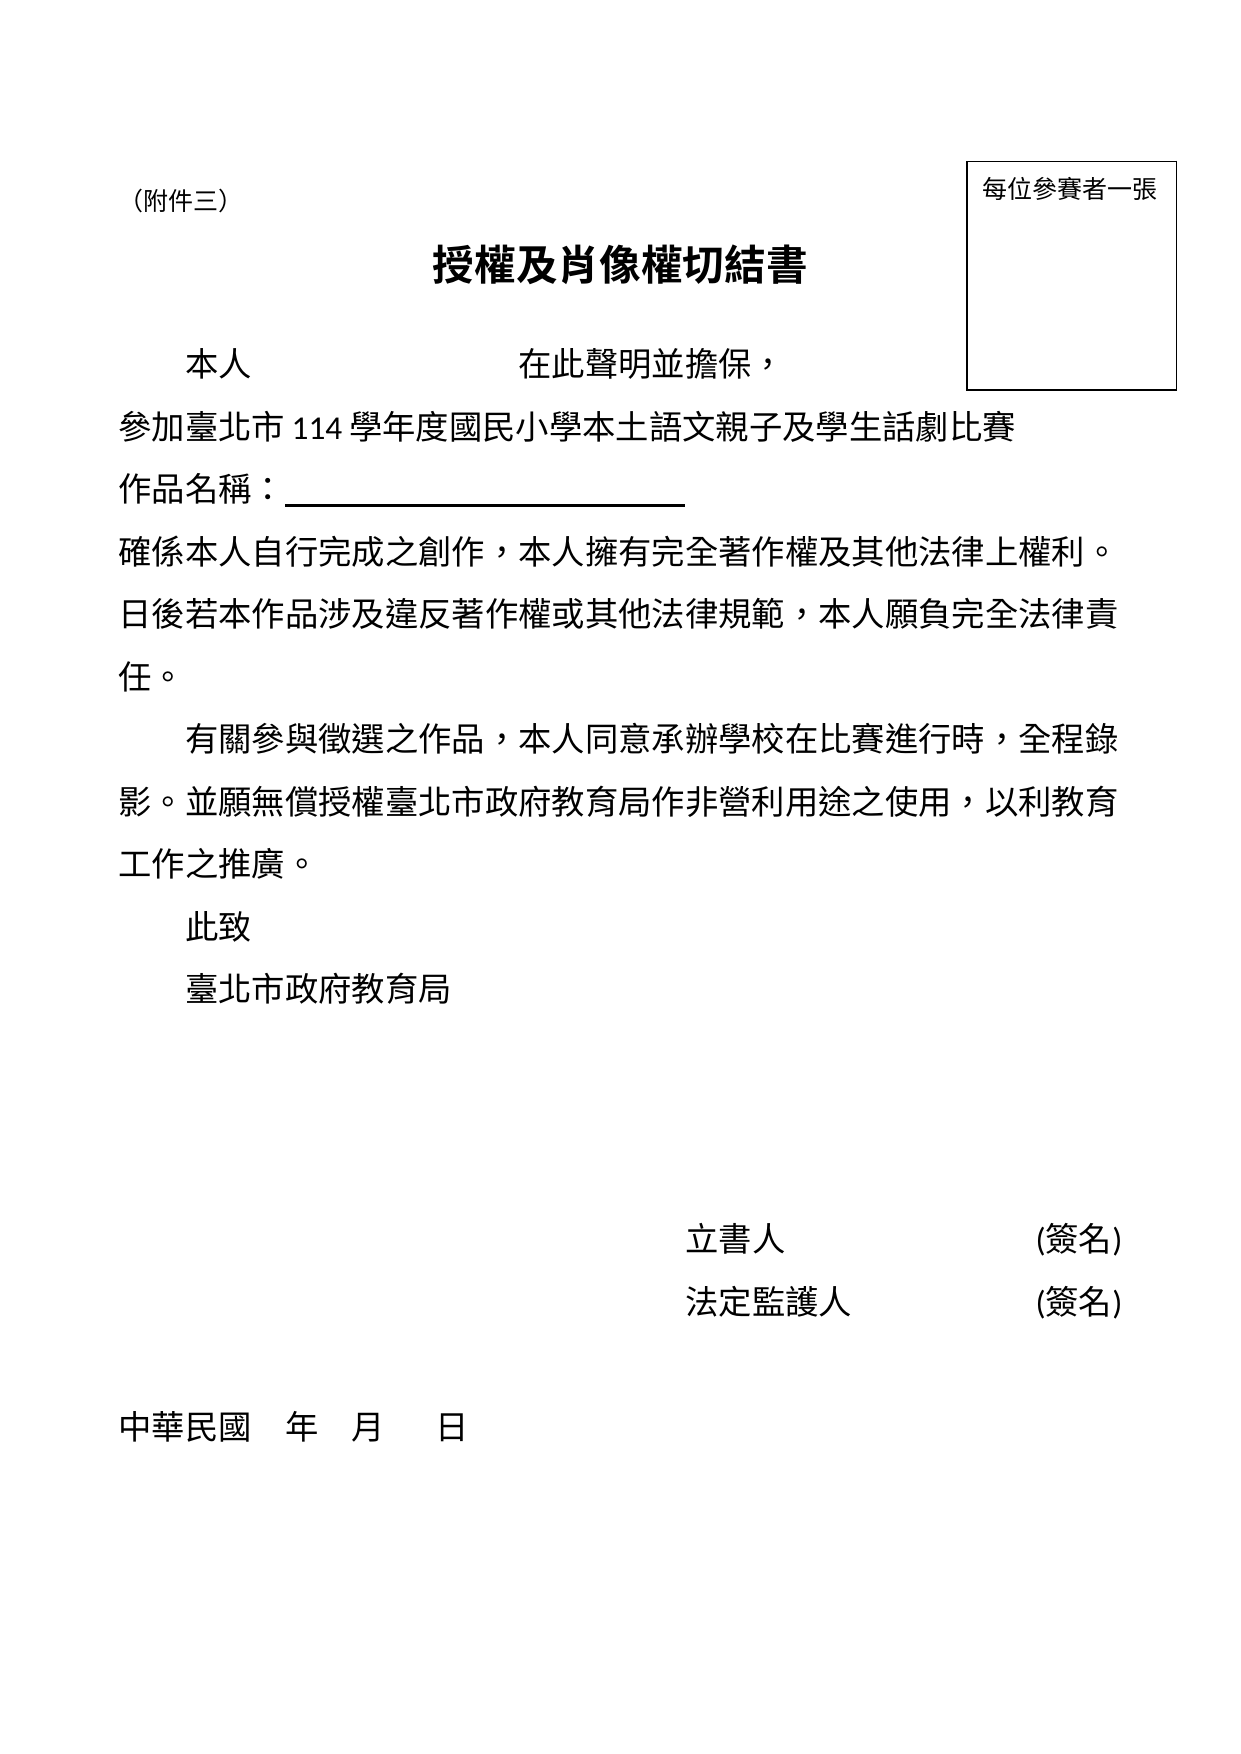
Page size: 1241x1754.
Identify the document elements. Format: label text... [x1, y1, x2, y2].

text 授權及肖像權切結書 [118, 221, 966, 283]
text 法定監護人 (簽名) [118, 1258, 1122, 1321]
text 作品名稱： [118, 446, 1122, 508]
text 每位參賽者一張 [982, 170, 1161, 206]
text 中華民國 年 月 日 [118, 1383, 1122, 1446]
text （附件三） [968, 162, 1176, 389]
text 參加臺北市114學年度國民小學本土語文親子及學生話劇比賽 [118, 383, 1122, 446]
text 有關參與徵選之作品，本人同意承辦學校在比賽進行時，全程錄影。並願無償授權臺北市政府教育局作非營利用途之使用，以利教育工作之推廣。 [118, 696, 1122, 883]
text 確係本人自行完成之創作，本人擁有完全著作權及其他法律上權利。日後若本作品涉及違反著作權或其他法律規範，本人願負完全法律責任。 [118, 508, 1122, 696]
text 此致 [118, 883, 1122, 946]
text 立書人 (簽名) [118, 1196, 1122, 1258]
text 本人 在此聲明並擔保， [118, 321, 966, 383]
text 臺北市政府教育局 [118, 946, 1122, 1008]
text （附件三） [118, 158, 1122, 221]
